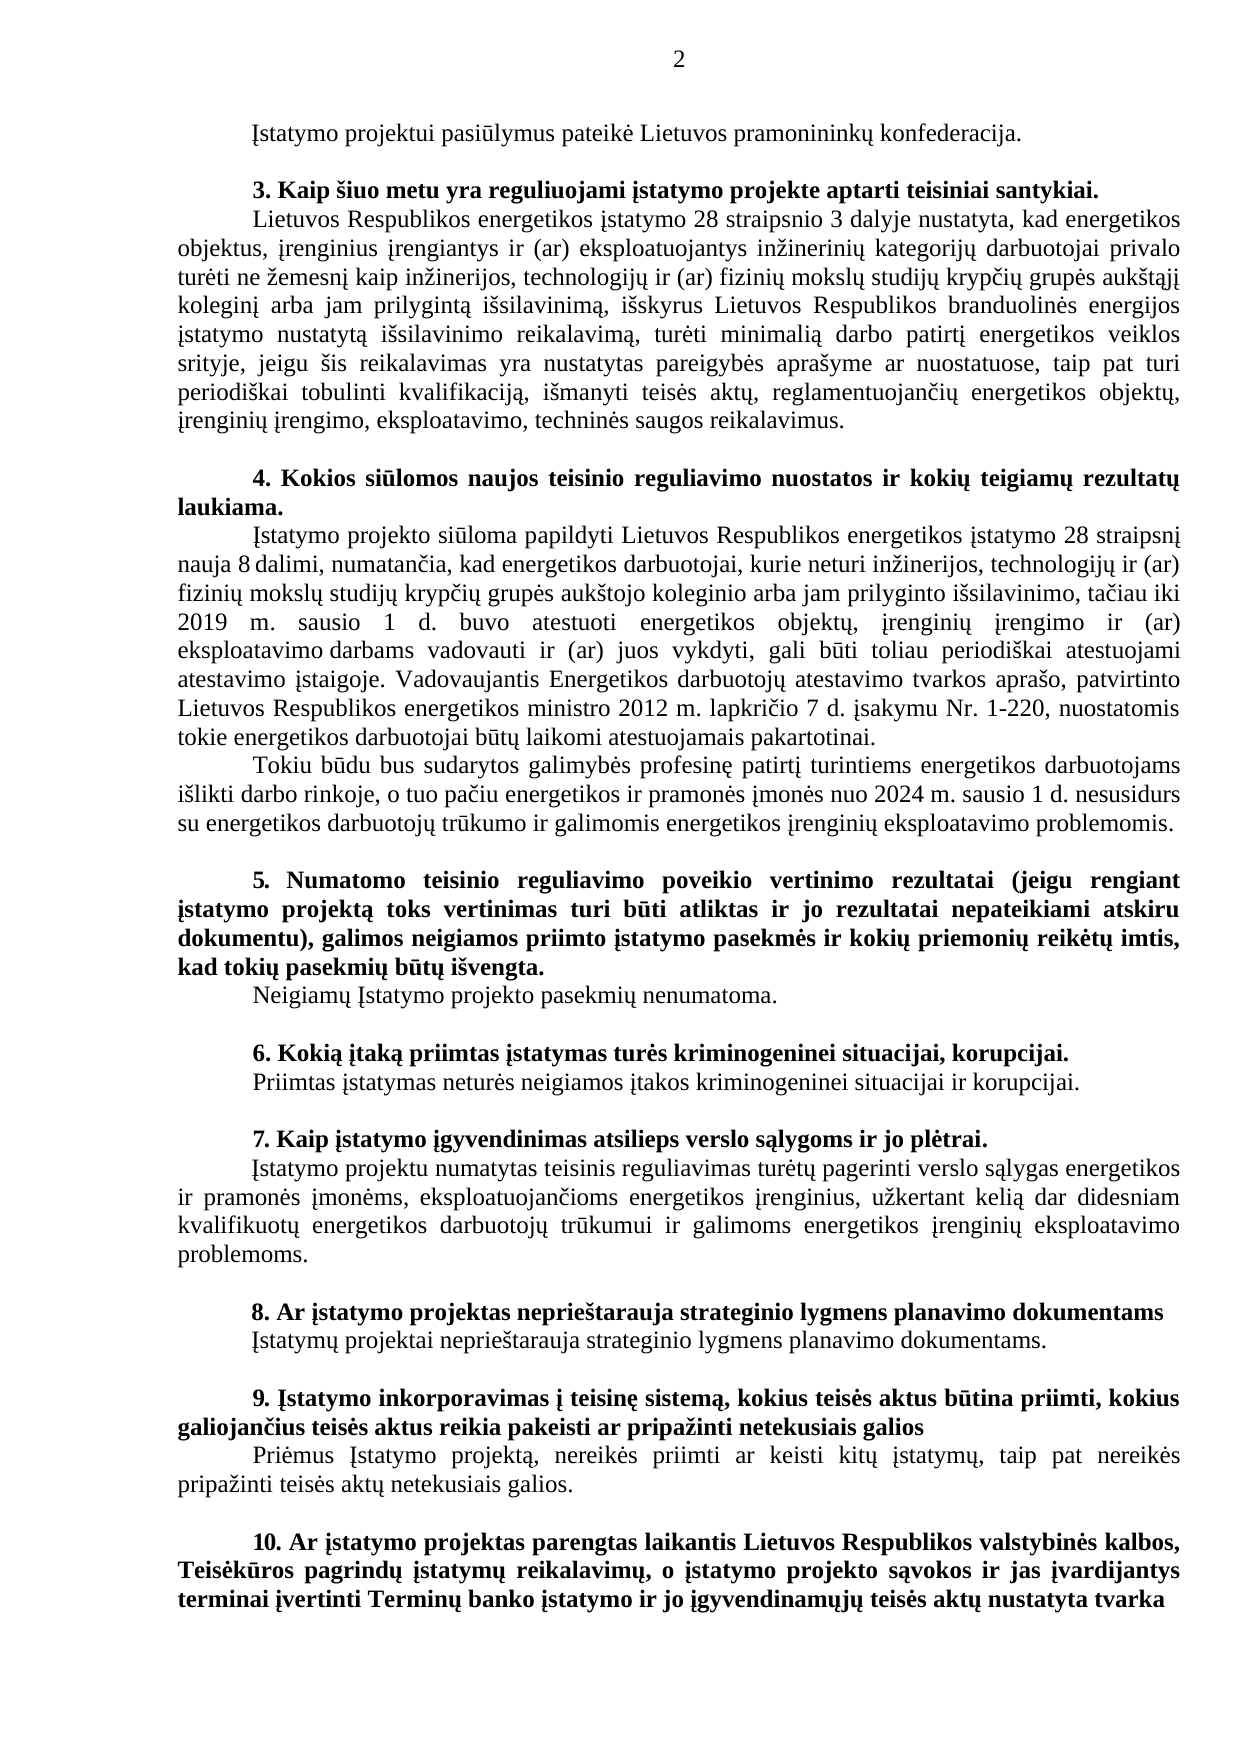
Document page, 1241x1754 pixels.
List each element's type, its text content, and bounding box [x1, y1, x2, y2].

text 8. Ar įstatymo projektas neprieštarauja strateginio lygmens planavimo dokumentams [177, 1297, 1181, 1326]
text 4. Kokios siūlomos naujos teisinio reguliavimo nuostatos ir kokių teigiamų rezultatų laukiama. [177, 463, 1181, 521]
text Priimtas įstatymas neturės neigiamos įtakos kriminogeninei situacijai ir korupcijai. [177, 1067, 1181, 1096]
text Tokiu būdu bus sudarytos galimybės profesinę patirtį turintiems energetikos darbuotojams išlikti darbo rinkoje, o tuo pačiu energetikos ir pramonės įmonės nuo 2024 m. sausio 1 d. nesusidurs su energetikos darbuotojų trūkumo ir galimomis energetikos įrenginių eksploatavimo problemomis. [177, 751, 1181, 837]
text 10. Ar įstatymo projektas parengtas laikantis Lietuvos Respublikos valstybinės kalbos, Teisėkūros pagrindų įstatymų reikalavimų, o įstatymo projekto sąvokos ir jas įvardijantys terminai įvertinti Terminų banko įstatymo ir jo įgyvendinamųjų teisės aktų nustatyta tvarka [177, 1527, 1181, 1613]
text 5. Numatomo teisinio reguliavimo poveikio vertinimo rezultatai (jeigu rengiant įstatymo projektą toks vertinimas turi būti atliktas ir jo rezultatai nepateikiami atskiru dokumentu), galimos neigiamos priimto įstatymo pasekmės ir kokių priemonių reikėtų imtis, kad tokių pasekmių būtų išvengta. [177, 866, 1181, 981]
text 3. Kaip šiuo metu yra reguliuojami įstatymo projekte aptarti teisiniai santykiai. [177, 176, 1181, 204]
text 7. Kaip įstatymo įgyvendinimas atsilieps verslo sąlygoms ir jo plėtrai. [177, 1124, 1181, 1153]
text 6. Kokią įtaką priimtas įstatymas turės kriminogeninei situacijai, korupcijai. [177, 1038, 1181, 1067]
text 9. Įstatymo inkorporavimas į teisinę sistemą, kokius teisės aktus būtina priimti, kokius galiojančius teisės aktus reikia pakeisti ar pripažinti netekusiais galios [177, 1383, 1181, 1441]
text Lietuvos Respublikos energetikos įstatymo 28 straipsnio 3 dalyje nustatyta, kad energetikos objektus, įrenginius įrengiantys ir (ar) eksploatuojantys inžinerinių kategorijų darbuotojai privalo turėti ne žemesnį kaip inžinerijos, technologijų ir (ar) fizinių mokslų studijų krypčių grupės aukštąjį koleginį arba jam prilygintą išsilavinimą, išskyrus Lietuvos Respublikos branduolinės energijos įstatymo nustatytą išsilavinimo reikalavimą, turėti minimalią darbo patirtį energetikos veiklos srityje, jeigu šis reikalavimas yra nustatytas pareigybės aprašyme ar nuostatuose, taip pat turi periodiškai tobulinti kvalifikaciją, išmanyti teisės aktų, reglamentuojančių energetikos objektų, įrenginių įrengimo, eksploatavimo, techninės saugos reikalavimus. [177, 204, 1181, 434]
text Įstatymo projekto siūloma papildyti Lietuvos Respublikos energetikos įstatymo 28 straipsnį nauja 8 dalimi, numatančia, kad energetikos darbuotojai, kurie neturi inžinerijos, technologijų ir (ar) fizinių mokslų studijų krypčių grupės aukštojo koleginio arba jam prilyginto išsilavinimo, tačiau iki 2019 m. sausio 1 d. buvo atestuoti energetikos objektų, įrenginių įrengimo ir (ar) eksploatavimo darbams vadovauti ir (ar) juos vykdyti, gali būti toliau periodiškai atestuojami atestavimo įstaigoje. Vadovaujantis Energetikos darbuotojų atestavimo tvarkos aprašo, patvirtinto Lietuvos Respublikos energetikos ministro 2012 m. lapkričio 7 d. įsakymu Nr. 1-220, nuostatomis tokie energetikos darbuotojai būtų laikomi atestuojamais pakartotinai. [177, 521, 1181, 751]
text Įstatymo projektui pasiūlymus pateikė Lietuvos pramonininkų konfederacija. [177, 118, 1181, 147]
text Neigiamų Įstatymo projekto pasekmių nenumatoma. [177, 981, 1181, 1009]
text Įstatymų projektai neprieštarauja strateginio lygmens planavimo dokumentams. [177, 1326, 1181, 1354]
text Įstatymo projektu numatytas teisinis reguliavimas turėtų pagerinti verslo sąlygas energetikos ir pramonės įmonėms, eksploatuojančioms energetikos įrenginius, užkertant kelią dar didesniam kvalifikuotų energetikos darbuotojų trūkumui ir galimoms energetikos įrenginių eksploatavimo problemoms. [177, 1153, 1181, 1268]
text Priėmus Įstatymo projektą, nereikės priimti ar keisti kitų įstatymų, taip pat nereikės pripažinti teisės aktų netekusiais galios. [177, 1441, 1181, 1498]
